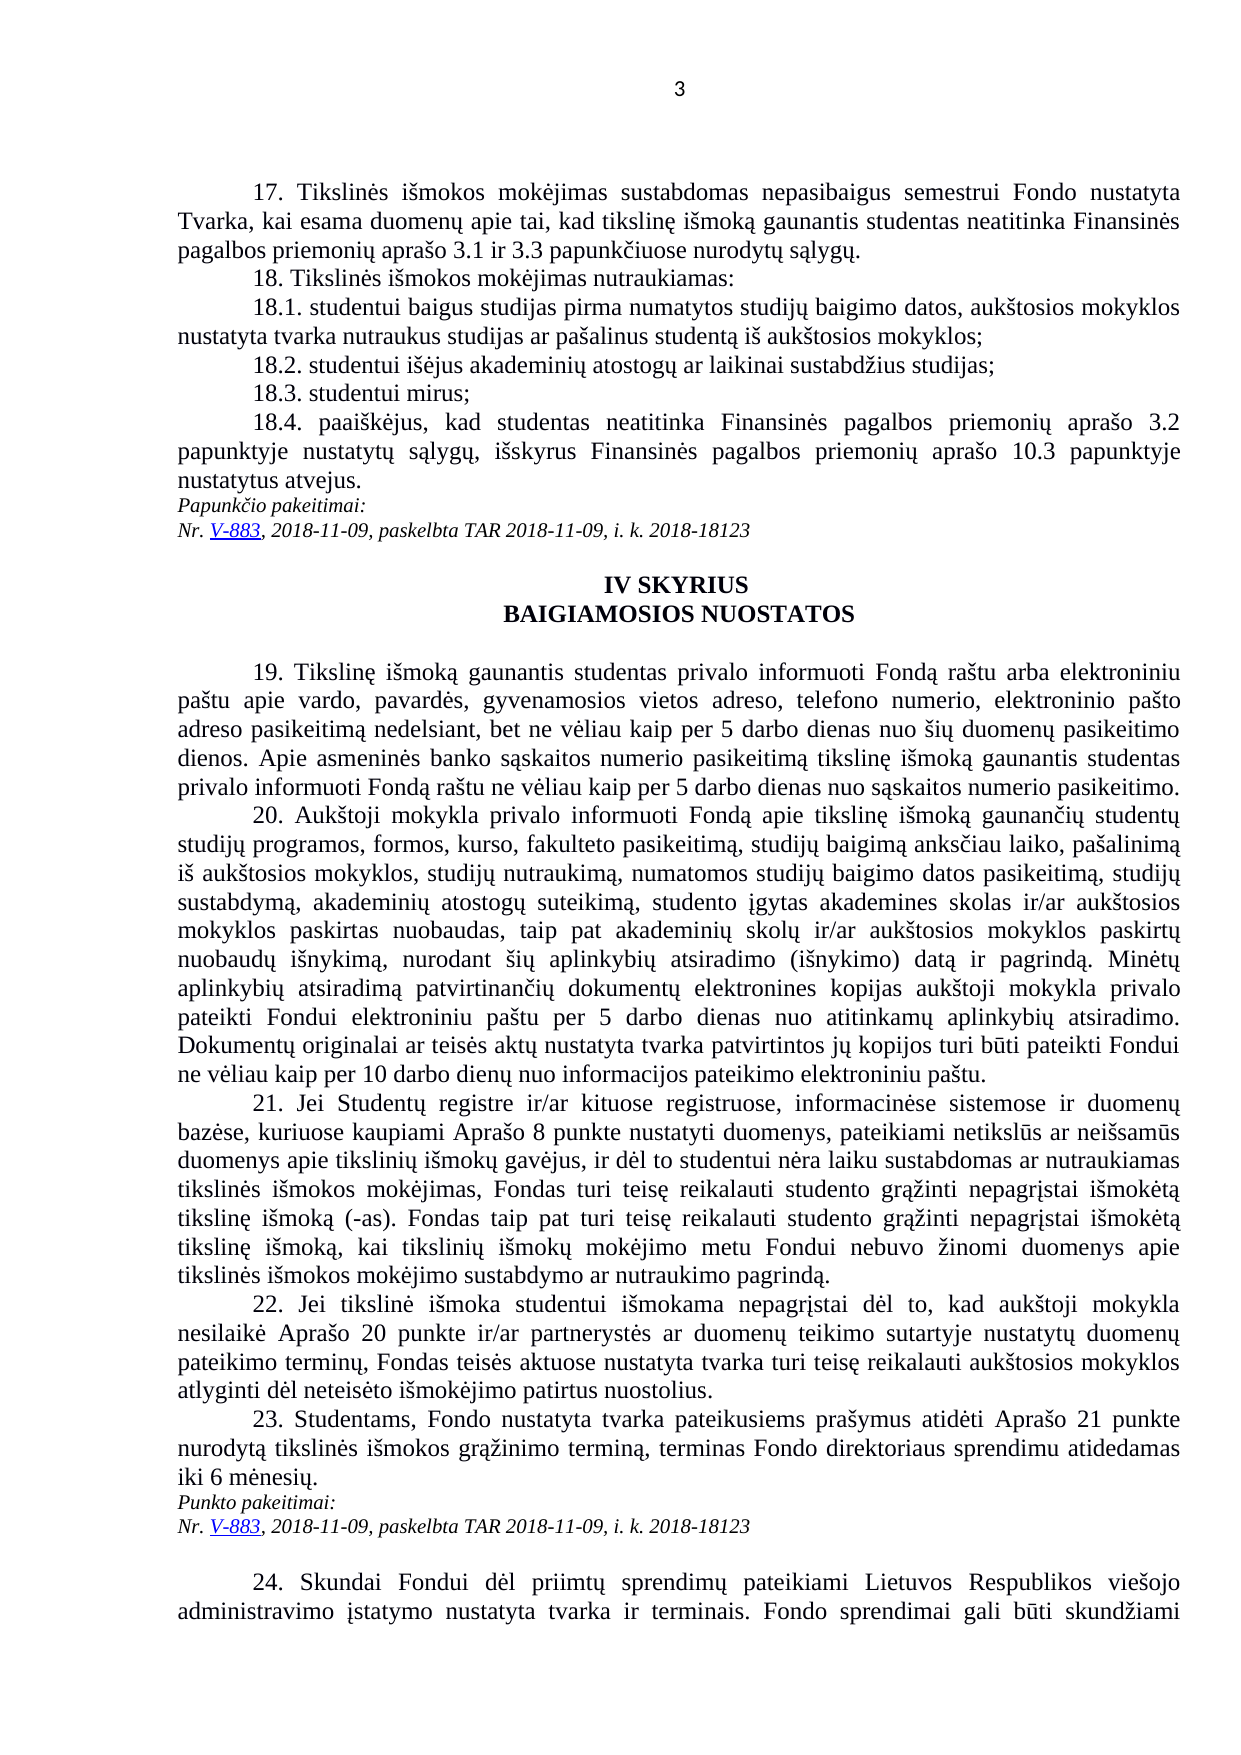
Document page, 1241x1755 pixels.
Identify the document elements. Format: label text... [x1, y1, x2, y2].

text 18.2. studentui išėjus akademinių atostogų ar laikinai sustabdžius studijas; [177, 350, 1181, 378]
text 20. Aukštoji mokykla privalo informuoti Fondą apie tikslinę išmoką gaunančių studentų studijų programos, formos, kurso, fakulteto pasikeitimą, studijų baigimą anksčiau laiko, pašalinimą iš aukštosios mokyklos, studijų nutraukimą, numatomos studijų baigimo datos pasikeitimą, studijų sustabdymą, akademinių atostogų suteikimą, studento įgytas akademines skolas ir/ar aukštosios mokyklos paskirtas nuobaudas, taip pat akademinių skolų ir/ar aukštosios mokyklos paskirtų nuobaudų išnykimą, nurodant šių aplinkybių atsiradimo (išnykimo) datą ir pagrindą. Minėtų aplinkybių atsiradimą patvirtinančių dokumentų elektronines kopijas aukštoji mokykla privalo pateikti Fondui elektroniniu paštu per 5 darbo dienas nuo atitinkamų aplinkybių atsiradimo. Dokumentų originalai ar teisės aktų nustatyta tvarka patvirtintos jų kopijos turi būti pateikti Fondui ne vėliau kaip per 10 darbo dienų nuo informacijos pateikimo elektroniniu paštu. [177, 800, 1181, 1088]
text 18.4. paaiškėjus, kad studentas neatitinka Finansinės pagalbos priemonių aprašo 3.2 papunktyje nustatytų sąlygų, išskyrus Finansinės pagalbos priemonių aprašo 10.3 papunktyje nustatytus atvejus. [177, 407, 1181, 493]
text Nr. V-883, 2018-11-09, paskelbta TAR 2018-11-09, i. k. 2018-18123 [177, 1514, 1181, 1538]
text 18.3. studentui mirus; [177, 378, 1181, 407]
text 21. Jei Studentų registre ir/ar kituose registruose, informacinėse sistemose ir duomenų bazėse, kuriuose kaupiami Aprašo 8 punkte nustatyti duomenys, pateikiami netikslūs ar neišsamūs duomenys apie tikslinių išmokų gavėjus, ir dėl to studentui nėra laiku sustabdomas ar nutraukiamas tikslinės išmokos mokėjimas, Fondas turi teisę reikalauti studento grąžinti nepagrįstai išmokėtą tikslinę išmoką (-as). Fondas taip pat turi teisę reikalauti studento grąžinti nepagrįstai išmokėtą tikslinę išmoką, kai tikslinių išmokų mokėjimo metu Fondui nebuvo žinomi duomenys apie tikslinės išmokos mokėjimo sustabdymo ar nutraukimo pagrindą. [177, 1088, 1181, 1289]
text 18.1. studentui baigus studijas pirma numatytos studijų baigimo datos, aukštosios mokyklos nustatyta tvarka nutraukus studijas ar pašalinus studentą iš aukštosios mokyklos; [177, 292, 1181, 350]
text 17. Tikslinės išmokos mokėjimas sustabdomas nepasibaigus semestrui Fondo nustatyta Tvarka, kai esama duomenų apie tai, kad tikslinę išmoką gaunantis studentas neatitinka Finansinės pagalbos priemonių aprašo 3.1 ir 3.3 papunkčiuose nurodytų sąlygų. [177, 177, 1181, 263]
text 23. Studentams, Fondo nustatyta tvarka pateikusiems prašymus atidėti Aprašo 21 punkte nurodytą tikslinės išmokos grąžinimo terminą, terminas Fondo direktoriaus sprendimu atidedamas iki 6 mėnesių. [177, 1404, 1181, 1490]
text 19. Tikslinę išmoką gaunantis studentas privalo informuoti Fondą raštu arba elektroniniu paštu apie vardo, pavardės, gyvenamosios vietos adreso, telefono numerio, elektroninio pašto adreso pasikeitimą nedelsiant, bet ne vėliau kaip per 5 darbo dienas nuo šių duomenų pasikeitimo dienos. Apie asmeninės banko sąskaitos numerio pasikeitimą tikslinę išmoką gaunantis studentas privalo informuoti Fondą raštu ne vėliau kaip per 5 darbo dienas nuo sąskaitos numerio pasikeitimo. [177, 657, 1181, 800]
text 22. Jei tikslinė išmoka studentui išmokama nepagrįstai dėl to, kad aukštoji mokykla nesilaikė Aprašo 20 punkte ir/ar partnerystės ar duomenų teikimo sutartyje nustatytų duomenų pateikimo terminų, Fondas teisės aktuose nustatyta tvarka turi teisę reikalauti aukštosios mokyklos atlyginti dėl neteisėto išmokėjimo patirtus nuostolius. [177, 1289, 1181, 1404]
text Nr. V-883, 2018-11-09, paskelbta TAR 2018-11-09, i. k. 2018-18123 [177, 517, 1181, 542]
text Punkto pakeitimai: [177, 1490, 1181, 1514]
text 18. Tikslinės išmokos mokėjimas nutraukiamas: [177, 263, 1181, 292]
text BAIGIAMOSIOS NUOSTATOS [177, 599, 1181, 628]
text Papunkčio pakeitimai: [177, 493, 1181, 517]
text IV SKYRIUS [177, 570, 1181, 599]
text 24. Skundai Fondui dėl priimtų sprendimų pateikiami Lietuvos Respublikos viešojo administravimo įstatymo nustatyta tvarka ir terminais. Fondo sprendimai gali būti skundžiami [177, 1567, 1181, 1625]
